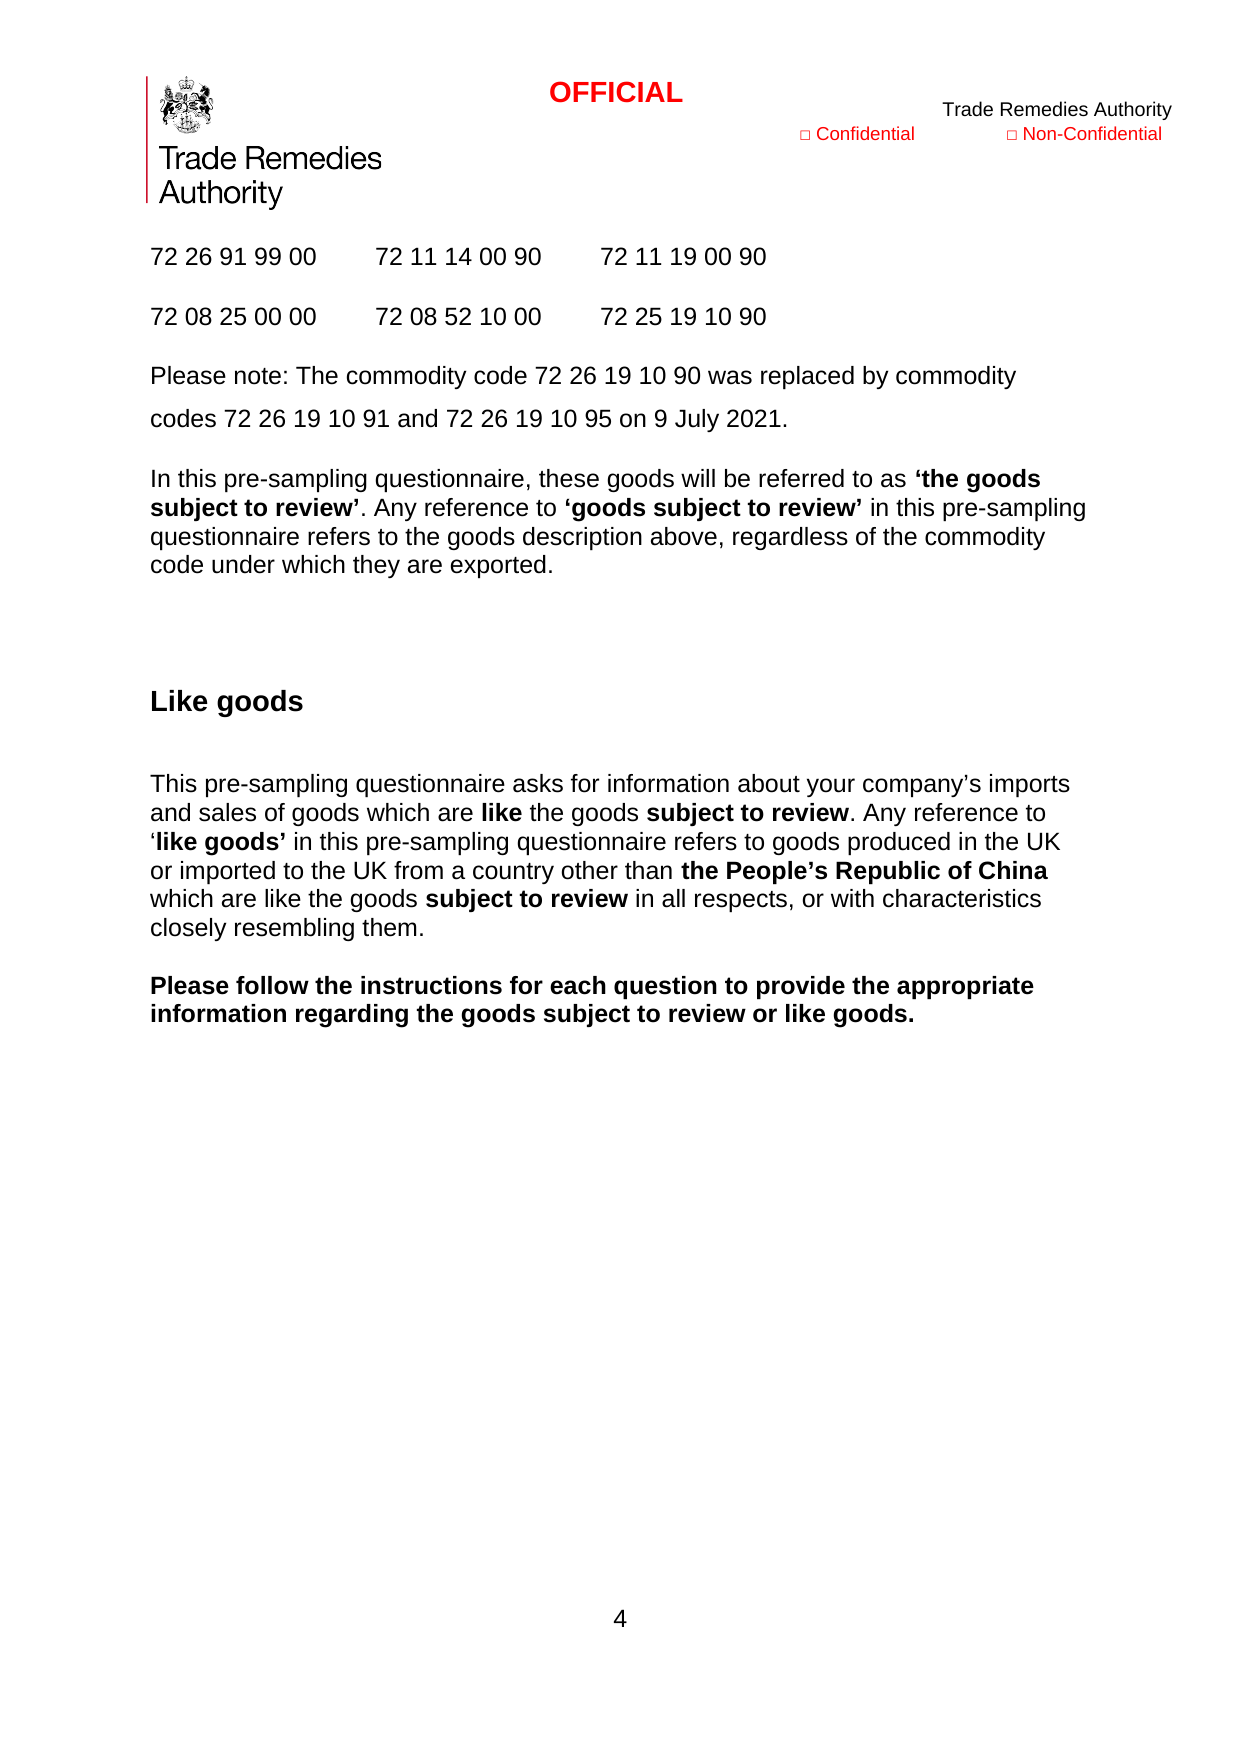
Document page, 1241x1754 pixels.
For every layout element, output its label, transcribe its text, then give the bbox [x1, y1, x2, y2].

text Like goods [150, 684, 1090, 718]
text This pre-sampling questionnaire asks for information about your company’s imports and sales of goods which are like the goods subject to review. Any reference to ‘like goods’ in this pre-sampling questionnaire refers to goods produced in the UK or imported to the UK from a country other than the People’s Republic of China which are like the goods subject to review in all respects, or with characteristics closely resembling them. [150, 769, 1090, 942]
text In this pre-sampling questionnaire, these goods will be referred to as ‘the goods subject to review’. Any reference to ‘goods subject to review’ in this pre-sampling questionnaire refers to the goods description above, regardless of the commodity code under which they are exported. [150, 464, 1090, 579]
text Please note: The commodity code 72 26 19 10 90 was replaced by commodity codes 72 26 19 10 91 and 72 26 19 10 95 on 9 July 2021. [150, 361, 1090, 433]
text 72 26 91 99 00 72 11 14 00 90 72 11 19 00 90 [150, 242, 1090, 270]
text Please follow the instructions for each question to provide the appropriate information regarding the goods subject to review or like goods. [150, 971, 1090, 1028]
text 72 08 25 00 00 72 08 52 10 00 72 25 19 10 90 [150, 301, 1090, 330]
